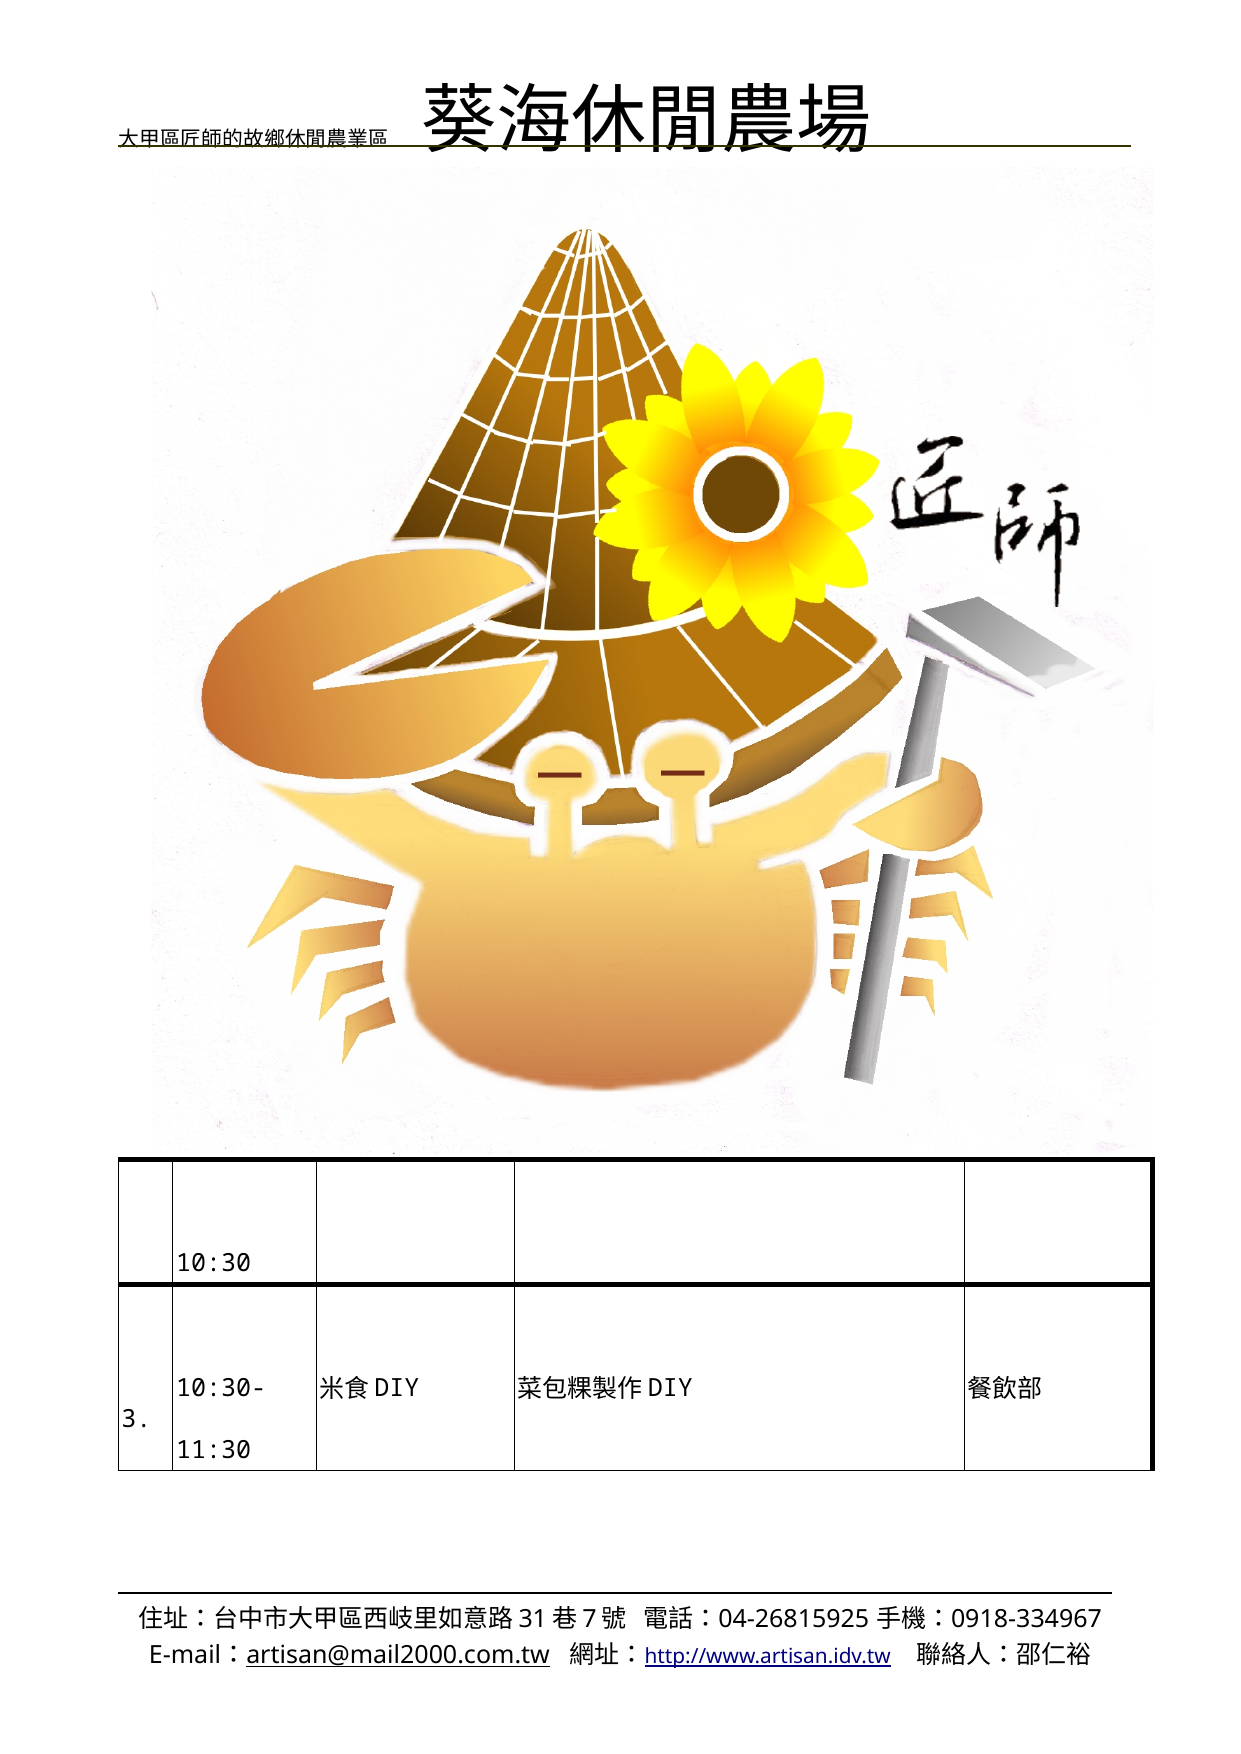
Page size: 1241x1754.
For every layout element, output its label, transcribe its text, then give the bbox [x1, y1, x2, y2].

table_cell 菜包粿製作DIY [515, 1287, 964, 1470]
table_cell 10:30-11:30 [173, 1287, 316, 1470]
table_cell 餐飲部 [965, 1287, 1150, 1470]
table_cell [119, 1287, 172, 1470]
table_cell 米食DIY [317, 1287, 514, 1470]
table_cell 10:30 [173, 1162, 316, 1282]
table_cell [317, 1162, 514, 1282]
table_cell [515, 1162, 964, 1282]
table_cell [119, 1162, 172, 1282]
table_cell [965, 1162, 1150, 1282]
